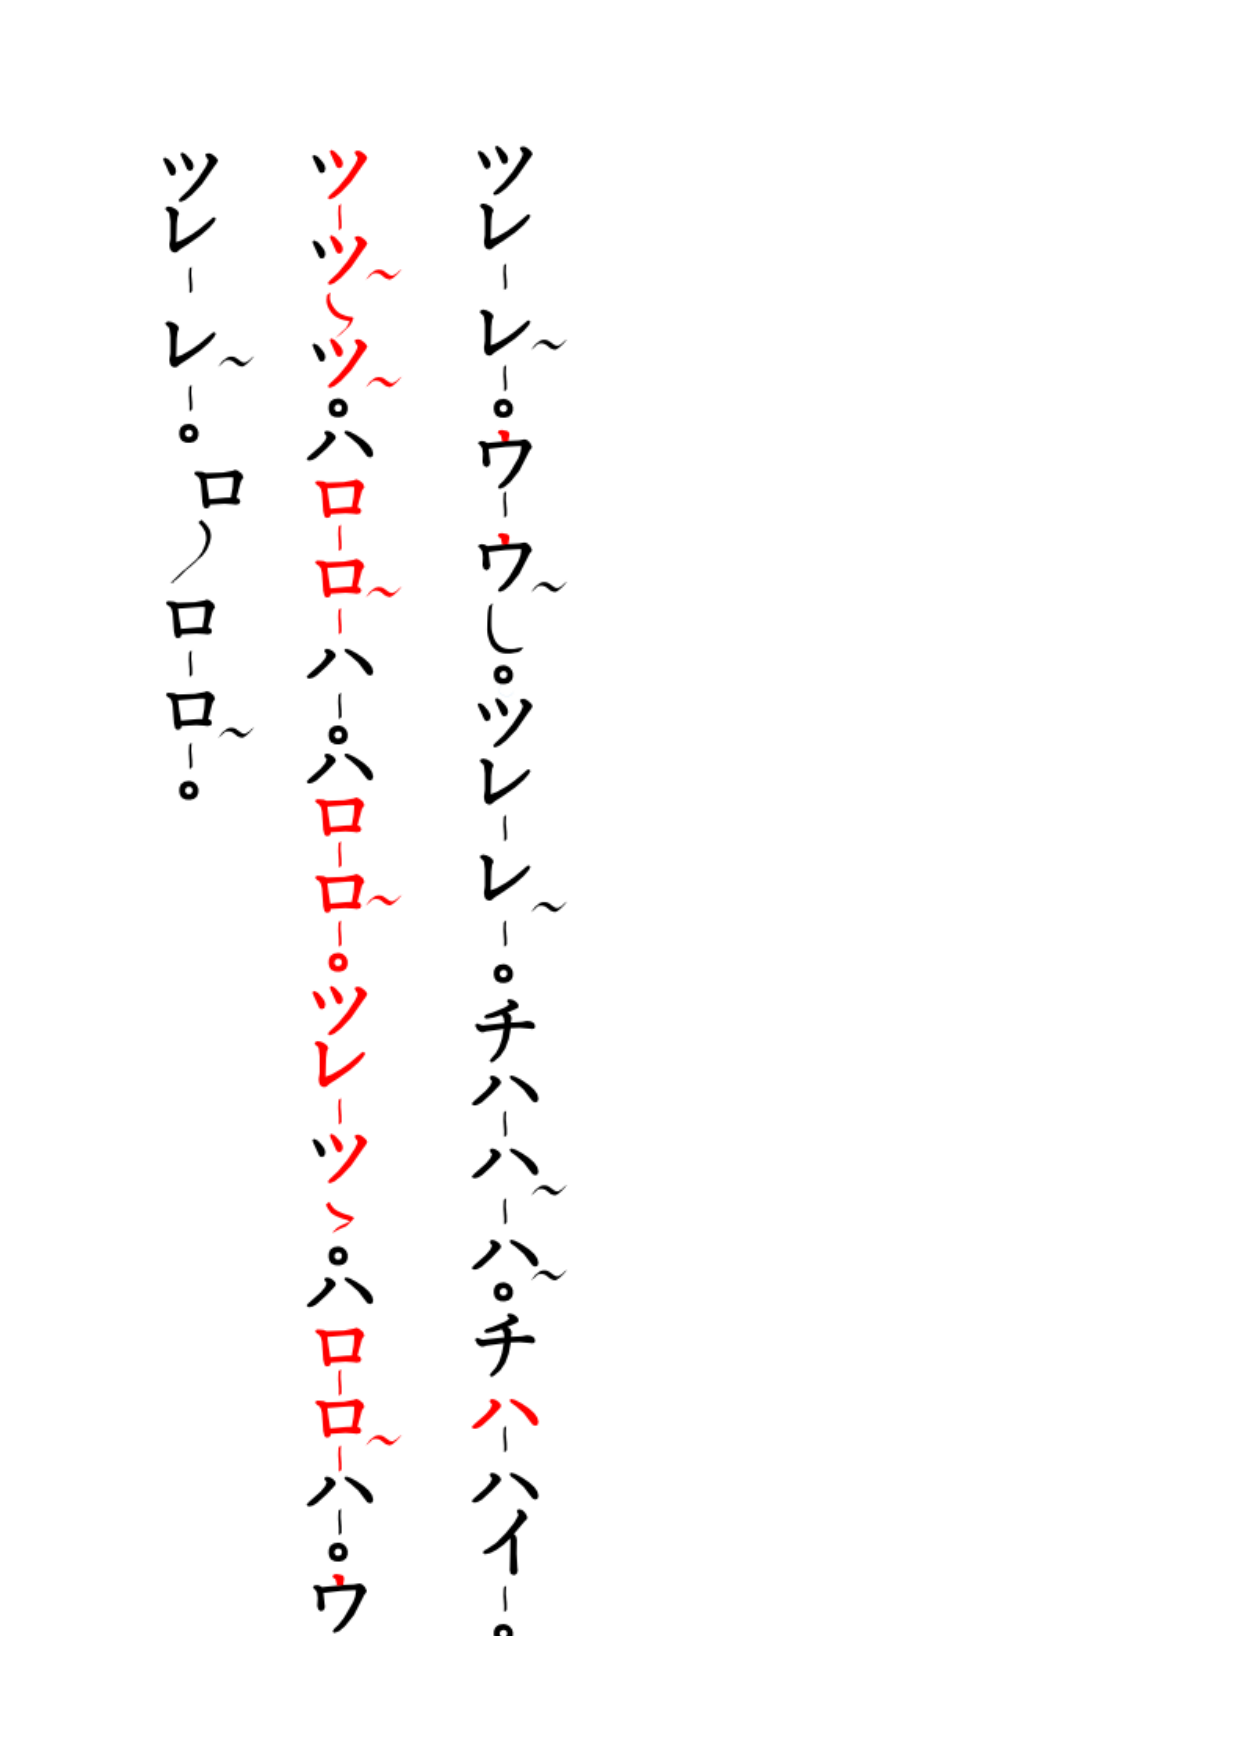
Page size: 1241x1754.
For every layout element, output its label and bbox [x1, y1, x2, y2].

picture [118, 118, 569, 1636]
